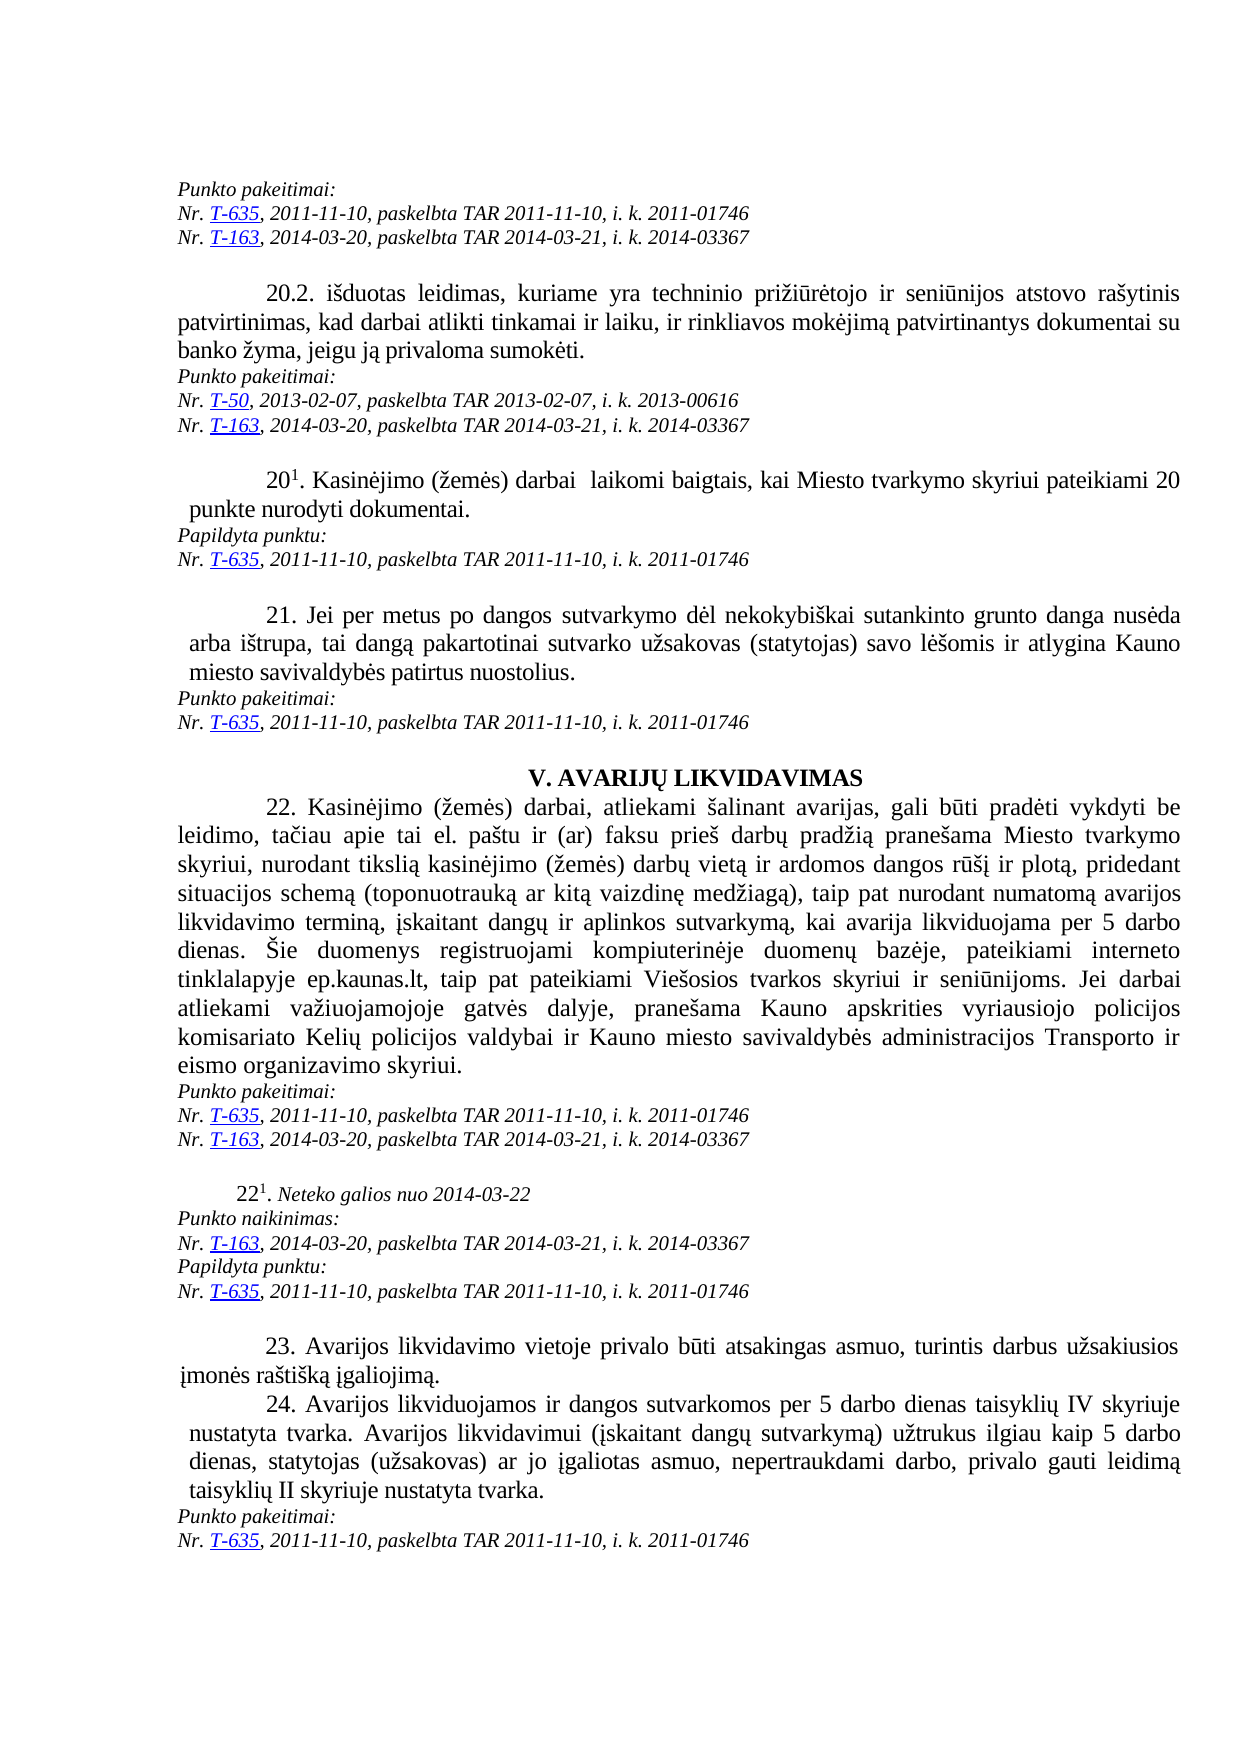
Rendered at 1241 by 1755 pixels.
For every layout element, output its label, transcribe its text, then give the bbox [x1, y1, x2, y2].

text Punkto pakeitimai: [177, 364, 1181, 388]
text 221. Neteko galios nuo 2014-03-22 [177, 1180, 1181, 1206]
text 21. Jei per metus po dangos sutvarkymo dėl nekokybiškai sutankinto grunto danga nusėda arba ištrupa, tai dangą pakartotinai sutvarko užsakovas (statytojas) savo lėšomis ir atlygina Kauno miesto savivaldybės patirtus nuostolius. [189, 600, 1181, 686]
text Papildyta punktu: [177, 1254, 1181, 1278]
text Nr. T-635, 2011-11-10, paskelbta TAR 2011-11-10, i. k. 2011-01746 [177, 201, 1181, 225]
text Nr. T-163, 2014-03-20, paskelbta TAR 2014-03-21, i. k. 2014-03367 [177, 1127, 1181, 1151]
text 201. Kasinėjimo (žemės) darbai laikomi baigtais, kai Miesto tvarkymo skyriui pateikiami 20 punkte nurodyti dokumentai. [189, 465, 1181, 523]
text Nr. T-635, 2011-11-10, paskelbta TAR 2011-11-10, i. k. 2011-01746 [177, 1103, 1181, 1127]
text Punkto naikinimas: [177, 1206, 1181, 1230]
text Punkto pakeitimai: [177, 686, 1181, 710]
text Nr. T-635, 2011-11-10, paskelbta TAR 2011-11-10, i. k. 2011-01746 [177, 1528, 1181, 1552]
text Nr. T-635, 2011-11-10, paskelbta TAR 2011-11-10, i. k. 2011-01746 [177, 1278, 1181, 1303]
text 22. Kasinėjimo (žemės) darbai, atliekami šalinant avarijas, gali būti pradėti vykdyti be leidimo, tačiau apie tai el. paštu ir (ar) faksu prieš darbų pradžią pranešama Miesto tvarkymo skyriui, nurodant tikslią kasinėjimo (žemės) darbų vietą ir ardomos dangos rūšį ir plotą, pridedant situacijos schemą (toponuotrauką ar kitą vaizdinę medžiagą), taip pat nurodant numatomą avarijos likvidavimo terminą, įskaitant dangų ir aplinkos sutvarkymą, kai avarija likviduojama per 5 darbo dienas. Šie duomenys registruojami kompiuterinėje duomenų bazėje, pateikiami interneto tinklalapyje ep.kaunas.lt, taip pat pateikiami Viešosios tvarkos skyriui ir seniūnijoms. Jei darbai atliekami važiuojamojoje gatvės dalyje, pranešama Kauno apskrities vyriausiojo policijos komisariato Kelių policijos valdybai ir Kauno miesto savivaldybės administracijos Transporto ir eismo organizavimo skyriui. [177, 792, 1181, 1079]
text Punkto pakeitimai: [177, 1079, 1181, 1103]
text Nr. T-635, 2011-11-10, paskelbta TAR 2011-11-10, i. k. 2011-01746 [177, 547, 1181, 571]
text Nr. T-163, 2014-03-20, paskelbta TAR 2014-03-21, i. k. 2014-03367 [177, 1230, 1181, 1254]
text V. AVARIJŲ LIKVIDAVIMAS [210, 763, 1181, 792]
text Punkto pakeitimai: [177, 177, 1181, 201]
text Papildyta punktu: [177, 523, 1181, 547]
text 23. Avarijos likvidavimo vietoje privalo būti atsakingas asmuo, turintis darbus užsakiusios įmonės raštišką įgaliojimą. [179, 1331, 1180, 1389]
text 24. Avarijos likviduojamos ir dangos sutvarkomos per 5 darbo dienas taisyklių IV skyriuje nustatyta tvarka. Avarijos likvidavimui (įskaitant dangų sutvarkymą) užtrukus ilgiau kaip 5 darbo dienas, statytojas (užsakovas) ar jo įgaliotas asmuo, nepertraukdami darbo, privalo gauti leidimą taisyklių II skyriuje nustatyta tvarka. [189, 1389, 1181, 1504]
text Punkto pakeitimai: [177, 1504, 1181, 1528]
text Nr. T-163, 2014-03-20, paskelbta TAR 2014-03-21, i. k. 2014-03367 [177, 412, 1181, 437]
text Nr. T-163, 2014-03-20, paskelbta TAR 2014-03-21, i. k. 2014-03367 [177, 225, 1181, 249]
text Nr. T-50, 2013-02-07, paskelbta TAR 2013-02-07, i. k. 2013-00616 [177, 388, 1181, 412]
text 20.2. išduotas leidimas, kuriame yra techninio prižiūrėtojo ir seniūnijos atstovo rašytinis patvirtinimas, kad darbai atlikti tinkamai ir laiku, ir rinkliavos mokėjimą patvirtinantys dokumentai su banko žyma, jeigu ją privaloma sumokėti. [177, 278, 1181, 364]
text Nr. T-635, 2011-11-10, paskelbta TAR 2011-11-10, i. k. 2011-01746 [177, 710, 1181, 734]
